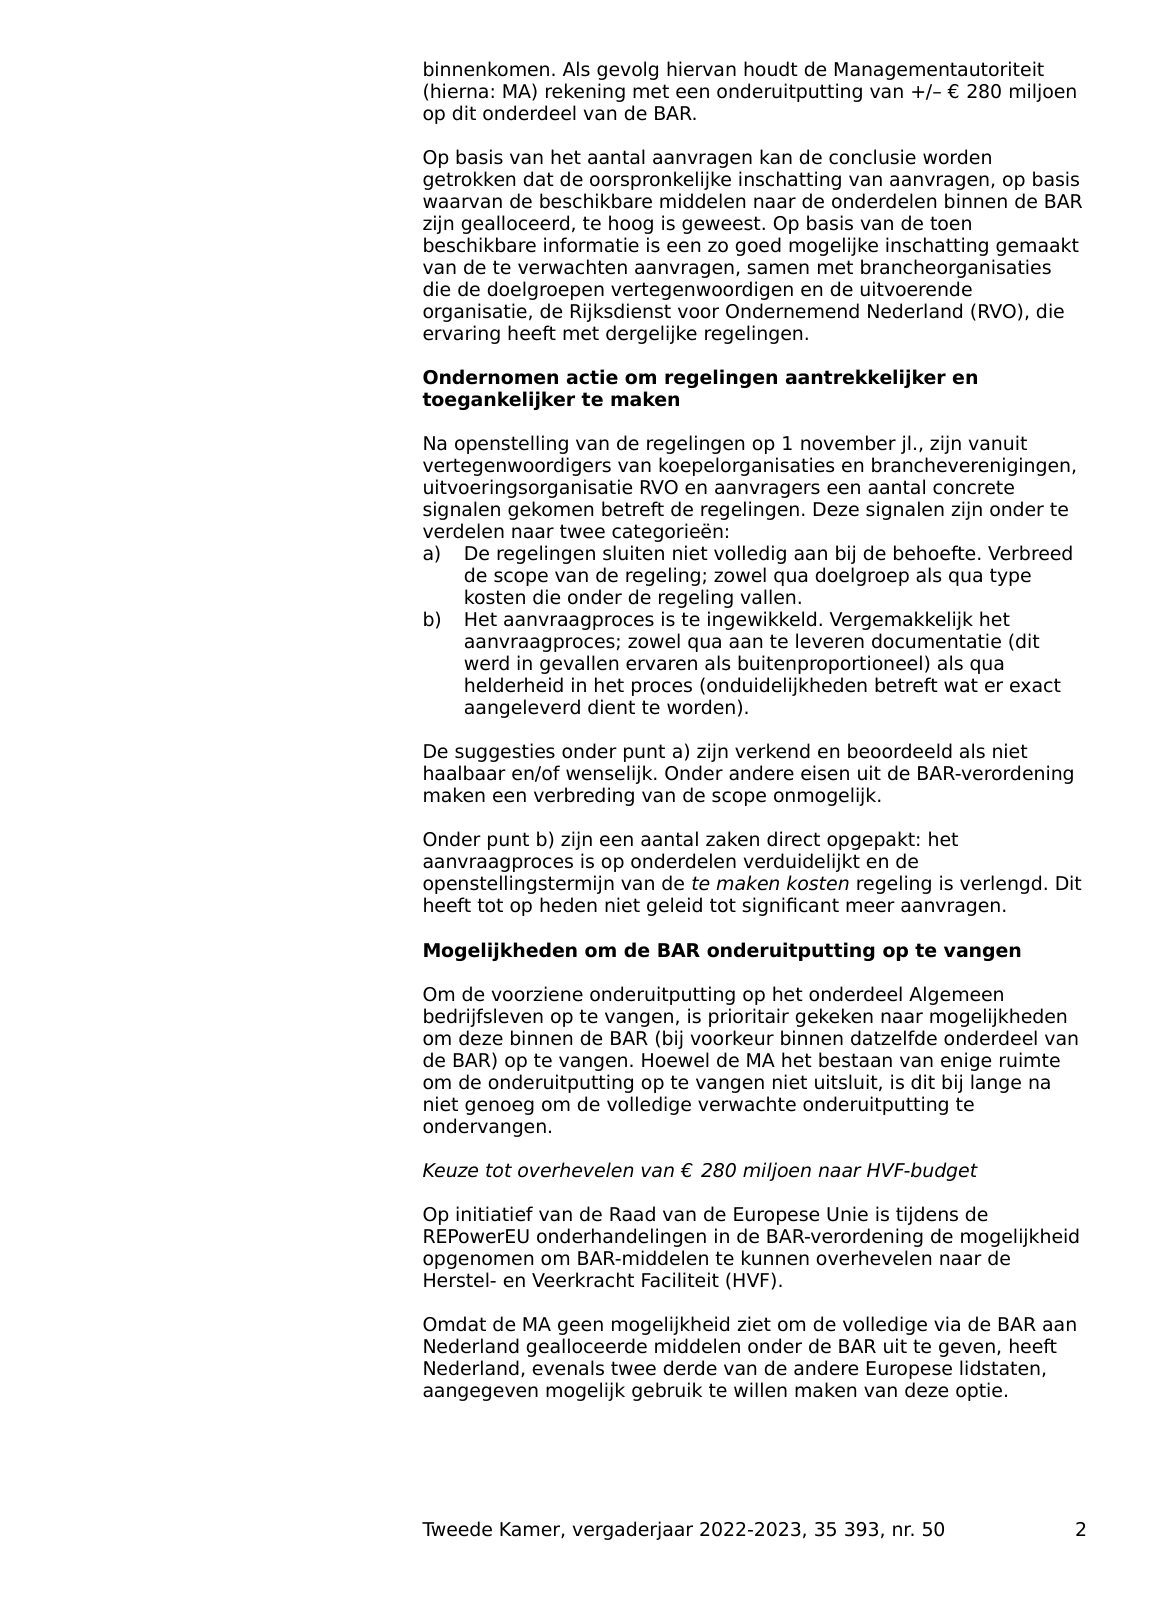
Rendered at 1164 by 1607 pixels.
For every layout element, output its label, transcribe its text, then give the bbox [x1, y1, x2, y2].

text b) Het aanvraagproces is te ingewikkeld. Vergemakkelijk het aanvraagproces; zowel qua aan te leveren documentatie (dit werd in gevallen ervaren als buitenproportioneel) als qua helderheid in het proces (onduidelijkheden betreft wat er exact aangeleverd dient te worden). [422, 609, 1087, 719]
text Om de voorziene onderuitputting op het onderdeel Algemeen bedrijfsleven op te vangen, is prioritair gekeken naar mogelijkheden om deze binnen de BAR (bij voorkeur binnen datzelfde onderdeel van de BAR) op te vangen. Hoewel de MA het bestaan van enige ruimte om de onderuitputting op te vangen niet uitsluit, is dit bij lange na niet genoeg om de volledige verwachte onderuitputting te ondervangen. [422, 984, 1087, 1137]
text Onder punt b) zijn een aantal zaken direct opgepakt: het aanvraagproces is op onderdelen verduidelijkt en de openstellingstermijn van de te maken kosten regeling is verlengd. Dit heeft tot op heden niet geleid tot significant meer aanvragen. [422, 829, 1087, 917]
text binnenkomen. Als gevolg hiervan houdt de Managementautoriteit (hierna: MA) rekening met een onderuitputting van +/– € 280 miljoen op dit onderdeel van de BAR. [422, 59, 1087, 125]
text a) De regelingen sluiten niet volledig aan bij de behoefte. Verbreed de scope van de regeling; zowel qua doelgroep als qua type kosten die onder de regeling vallen. [422, 543, 1087, 609]
text Op basis van het aantal aanvragen kan de conclusie worden getrokken dat de oorspronkelijke inschatting van aanvragen, op basis waarvan de beschikbare middelen naar de onderdelen binnen de BAR zijn gealloceerd, te hoog is geweest. Op basis van de toen beschikbare informatie is een zo goed mogelijke inschatting gemaakt van de te verwachten aanvragen, samen met brancheorganisaties die de doelgroepen vertegenwoordigen en de uitvoerende organisatie, de Rijksdienst voor Ondernemend Nederland (RVO), die ervaring heeft met dergelijke regelingen. [422, 147, 1087, 345]
text Na openstelling van de regelingen op 1 november jl., zijn vanuit vertegenwoordigers van koepelorganisaties en brancheverenigingen, uitvoeringsorganisatie RVO en aanvragers een aantal concrete signalen gekomen betreft de regelingen. Deze signalen zijn onder te verdelen naar twee categorieën: [422, 433, 1087, 543]
text Omdat de MA geen mogelijkheid ziet om de volledige via de BAR aan Nederland gealloceerde middelen onder de BAR uit te geven, heeft Nederland, evenals twee derde van de andere Europese lidstaten, aangegeven mogelijk gebruik te willen maken van deze optie. [422, 1314, 1087, 1402]
subtitle Ondernomen actie om regelingen aantrekkelijker en toegankelijker te maken [422, 367, 1087, 411]
subtitle Mogelijkheden om de BAR onderuitputting op te vangen [422, 939, 1087, 961]
subtitle Keuze tot overhevelen van € 280 miljoen naar HVF-budget [422, 1160, 1087, 1182]
text Op initiatief van de Raad van de Europese Unie is tijdens de REPowerEU onderhandelingen in de BAR-verordening de mogelijkheid opgenomen om BAR-middelen te kunnen overhevelen naar de Herstel- en Veerkracht Faciliteit (HVF). [422, 1204, 1087, 1292]
text De suggesties onder punt a) zijn verkend en beoordeeld als niet haalbaar en/of wenselijk. Onder andere eisen uit de BAR-verordening maken een verbreding van de scope onmogelijk. [422, 741, 1087, 807]
